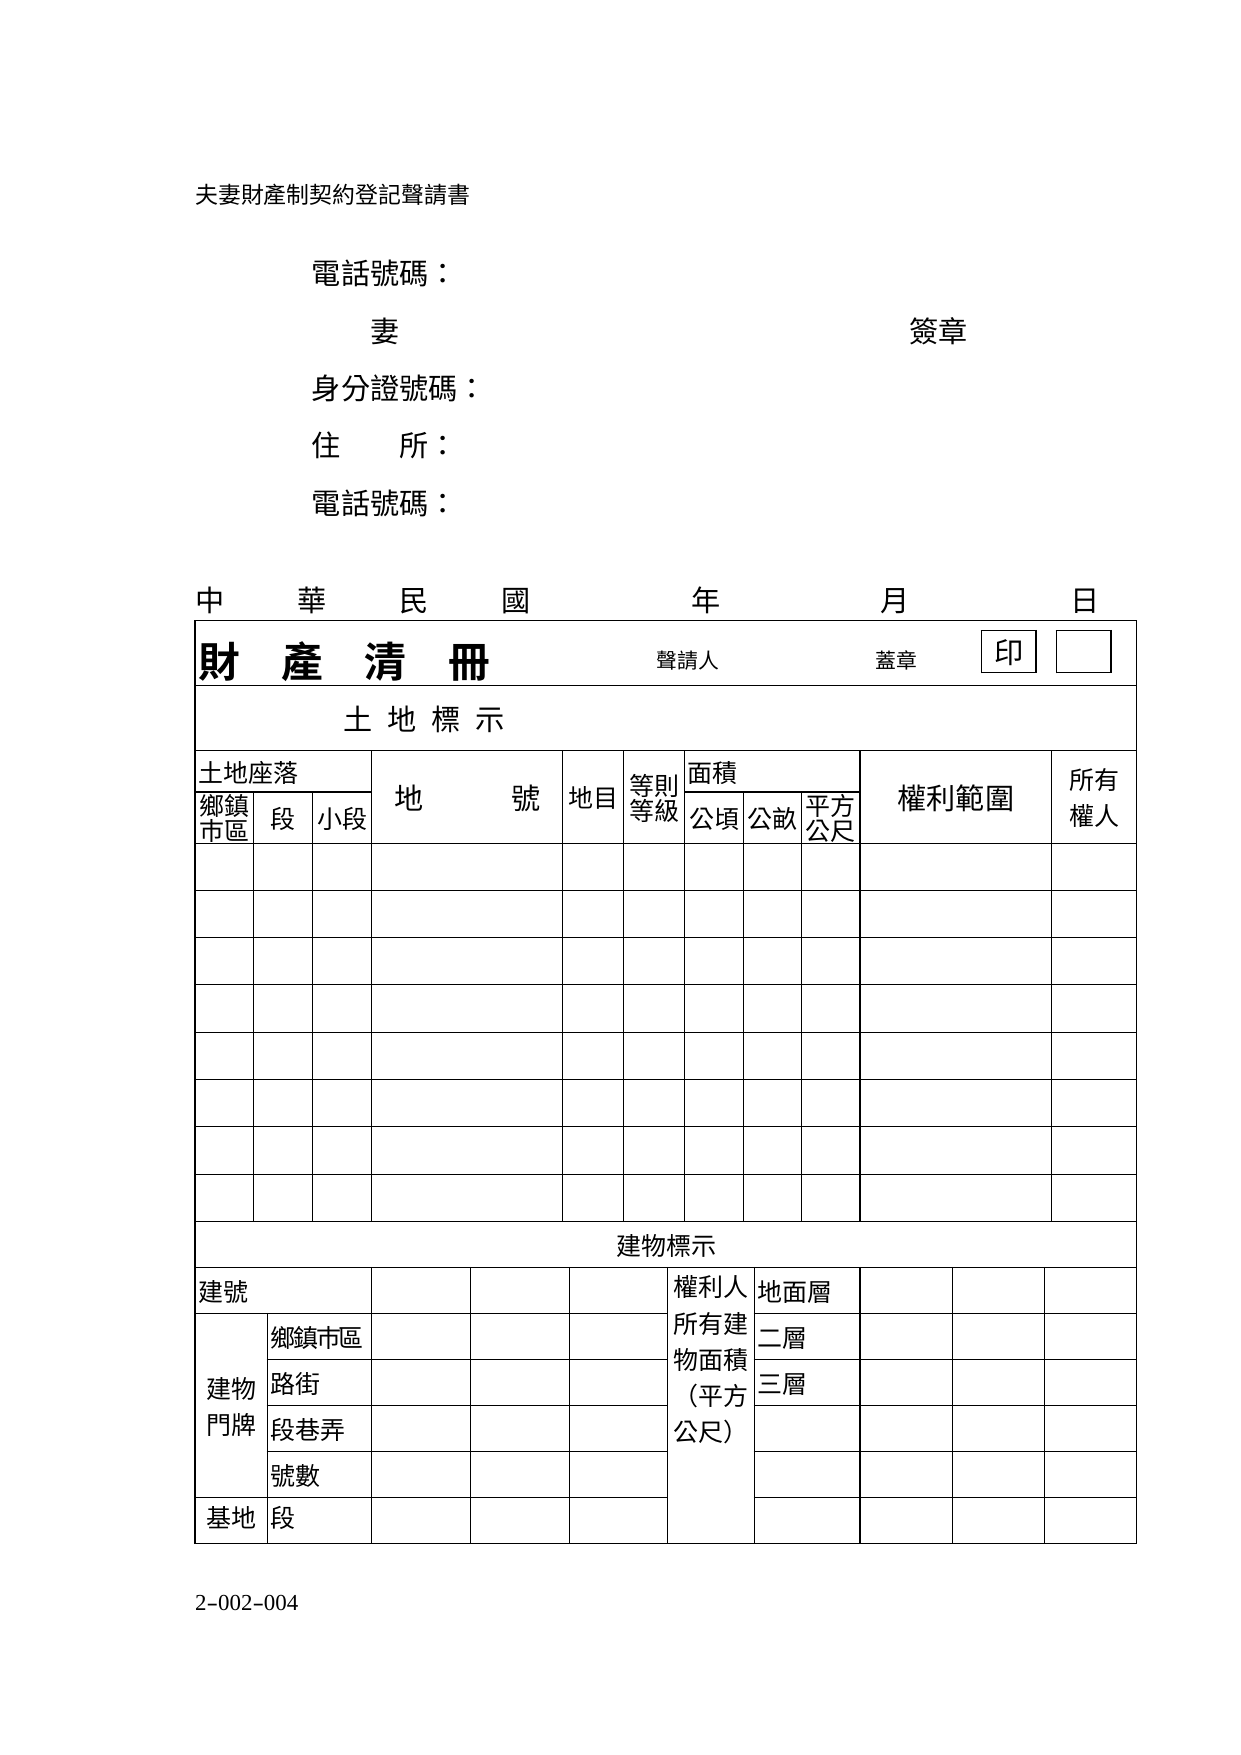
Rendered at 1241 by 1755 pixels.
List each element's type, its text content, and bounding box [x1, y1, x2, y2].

text 電話號碼： [195, 483, 1134, 520]
table_cell [563, 844, 623, 890]
table_cell [744, 844, 801, 890]
table_cell [372, 1175, 562, 1221]
table_cell [1045, 1268, 1136, 1313]
table_cell [570, 1452, 667, 1497]
table_cell [953, 1314, 1044, 1359]
table_cell [624, 1127, 684, 1173]
table_cell 等則 等級 [624, 751, 684, 842]
table_cell [861, 1127, 1051, 1173]
table_cell [1045, 1314, 1136, 1359]
table_cell [624, 1033, 684, 1079]
table_cell [1052, 1175, 1136, 1221]
table_cell 土 地 標 示 [196, 686, 1136, 750]
table_cell [1045, 1498, 1136, 1543]
table_cell [755, 1498, 859, 1543]
table_cell [624, 1080, 684, 1126]
table_cell 平方公尺 [802, 793, 859, 842]
text 中 華 民 國 年 月 日 [195, 578, 1134, 620]
table_cell [685, 844, 743, 890]
table_cell [563, 1127, 623, 1173]
table_cell [570, 1268, 667, 1313]
table_cell [685, 891, 743, 937]
table_cell [471, 1498, 569, 1543]
table_cell [861, 1314, 952, 1359]
table_cell [471, 1268, 569, 1313]
table_cell [861, 1406, 952, 1451]
table_cell [471, 1360, 569, 1405]
table_cell [861, 985, 1051, 1032]
table_cell [313, 985, 371, 1032]
table_cell [685, 1175, 743, 1221]
table_cell [563, 1080, 623, 1126]
table_cell 段 [268, 1498, 371, 1543]
table_cell [744, 1175, 801, 1221]
table_cell [313, 938, 371, 984]
table_cell [802, 1080, 859, 1126]
table_cell [372, 1127, 562, 1173]
table_cell 鄉鎮巿區 [268, 1314, 371, 1359]
table_cell [254, 1127, 312, 1173]
table_cell [1045, 1360, 1136, 1405]
table_cell [372, 985, 562, 1032]
table_cell [563, 1033, 623, 1079]
table_cell 三層 [755, 1360, 859, 1405]
table_cell [1052, 891, 1136, 937]
text 身分證號碼： [312, 368, 1134, 406]
table_cell [570, 1498, 667, 1543]
table_cell [802, 1033, 859, 1079]
table_cell [1052, 938, 1136, 984]
table_cell [313, 844, 371, 890]
text 電話號碼： [195, 253, 1134, 291]
table_cell [372, 1498, 470, 1543]
table_cell [1052, 1127, 1136, 1173]
table_cell [744, 891, 801, 937]
table_cell [254, 1175, 312, 1221]
table_cell 段巷弄 [268, 1406, 371, 1451]
table_cell 權利人所有建物面積（平方公尺） [668, 1268, 754, 1543]
table_cell 土地座落 [196, 751, 371, 791]
table_cell [471, 1406, 569, 1451]
table_cell [685, 985, 743, 1032]
table_cell 建物 門牌 [196, 1314, 267, 1497]
table_cell [196, 1127, 253, 1173]
table_cell 路街 [268, 1360, 371, 1405]
table_cell [861, 1175, 1051, 1221]
table_cell [953, 1498, 1044, 1543]
table_cell [802, 844, 859, 890]
table_cell [196, 844, 253, 890]
table_cell [563, 938, 623, 984]
table_cell [861, 1080, 1051, 1126]
table_cell 號數 [268, 1452, 371, 1497]
table_cell [953, 1452, 1044, 1497]
table_cell [372, 1080, 562, 1126]
table_cell [802, 891, 859, 937]
table_cell [744, 1127, 801, 1173]
table_cell [1052, 1033, 1136, 1079]
table_cell [313, 1033, 371, 1079]
table_cell [624, 891, 684, 937]
table_cell 權利範圍 [861, 751, 1051, 842]
table_cell [744, 938, 801, 984]
table_cell [953, 1360, 1044, 1405]
table_cell 鄉鎮巿區 [196, 793, 253, 842]
table_cell 面積 [685, 751, 859, 791]
table_cell [313, 1175, 371, 1221]
table_cell [196, 938, 253, 984]
table_cell [313, 1127, 371, 1173]
table_cell 公頃 [685, 793, 743, 842]
table_header 財 產 清 冊 聲請人 蓋章 [196, 621, 1136, 685]
table_cell [861, 1498, 952, 1543]
table_cell [196, 1033, 253, 1079]
table_cell [685, 1033, 743, 1079]
table_cell [802, 938, 859, 984]
table_cell [802, 1175, 859, 1221]
table_cell [372, 844, 562, 890]
table_cell [570, 1314, 667, 1359]
table_cell [744, 1033, 801, 1079]
table_cell [570, 1406, 667, 1451]
table_cell [372, 1268, 470, 1313]
table_cell [861, 1360, 952, 1405]
table_cell [744, 985, 801, 1032]
table_cell [372, 1314, 470, 1359]
table_cell [563, 891, 623, 937]
table_cell [953, 1406, 1044, 1451]
table_cell [755, 1452, 859, 1497]
table_cell [196, 1175, 253, 1221]
table_cell [624, 1175, 684, 1221]
table_cell [861, 891, 1051, 937]
table_cell [372, 938, 562, 984]
table_cell [372, 1406, 470, 1451]
table_cell [313, 1080, 371, 1126]
table_cell [624, 844, 684, 890]
table_cell [372, 1360, 470, 1405]
table_cell [372, 1033, 562, 1079]
table_cell 建物標示 [196, 1222, 1136, 1267]
table_cell [1045, 1406, 1136, 1451]
table_cell [563, 985, 623, 1032]
table_cell 地面層 [755, 1268, 859, 1313]
table_cell 公畝 [744, 793, 801, 842]
table_cell [802, 985, 859, 1032]
table_cell [570, 1360, 667, 1405]
table_cell [1052, 844, 1136, 890]
table_cell [196, 891, 253, 937]
table_cell [624, 938, 684, 984]
table_cell [372, 891, 562, 937]
table_cell [624, 985, 684, 1032]
table_cell 小段 [313, 793, 371, 842]
text 住 所： [312, 425, 1134, 463]
table_cell [861, 1268, 952, 1313]
table_cell [802, 1127, 859, 1173]
table_cell [254, 1033, 312, 1079]
table_cell [861, 1452, 952, 1497]
table_cell [254, 891, 312, 937]
table_cell 基地 [196, 1498, 267, 1543]
table_cell [861, 1033, 1051, 1079]
table_cell 建號 [196, 1268, 371, 1313]
table_cell 地 號 [372, 751, 562, 842]
table_cell [471, 1452, 569, 1497]
table_cell [254, 844, 312, 890]
table_cell [471, 1314, 569, 1359]
table_cell [313, 891, 371, 937]
table_cell [953, 1268, 1044, 1313]
table_cell [254, 1080, 312, 1126]
table_cell [755, 1406, 859, 1451]
table_cell [744, 1080, 801, 1126]
table_cell 所有 權人 [1052, 751, 1136, 842]
table_cell [685, 1080, 743, 1126]
table_cell 二層 [755, 1314, 859, 1359]
table_cell 地目 [563, 751, 623, 842]
table_cell [254, 985, 312, 1032]
text 妻 簽章 [370, 311, 1134, 348]
table_cell [254, 938, 312, 984]
table_cell [196, 985, 253, 1032]
table_cell [372, 1452, 470, 1497]
table_cell [685, 938, 743, 984]
table_cell [1052, 1080, 1136, 1126]
table_cell [1045, 1452, 1136, 1497]
table_cell [861, 844, 1051, 890]
table_cell [563, 1175, 623, 1221]
table_cell 段 [254, 793, 312, 842]
table_cell [196, 1080, 253, 1126]
table_cell [1052, 985, 1136, 1032]
table_cell [685, 1127, 743, 1173]
table_cell [861, 938, 1051, 984]
